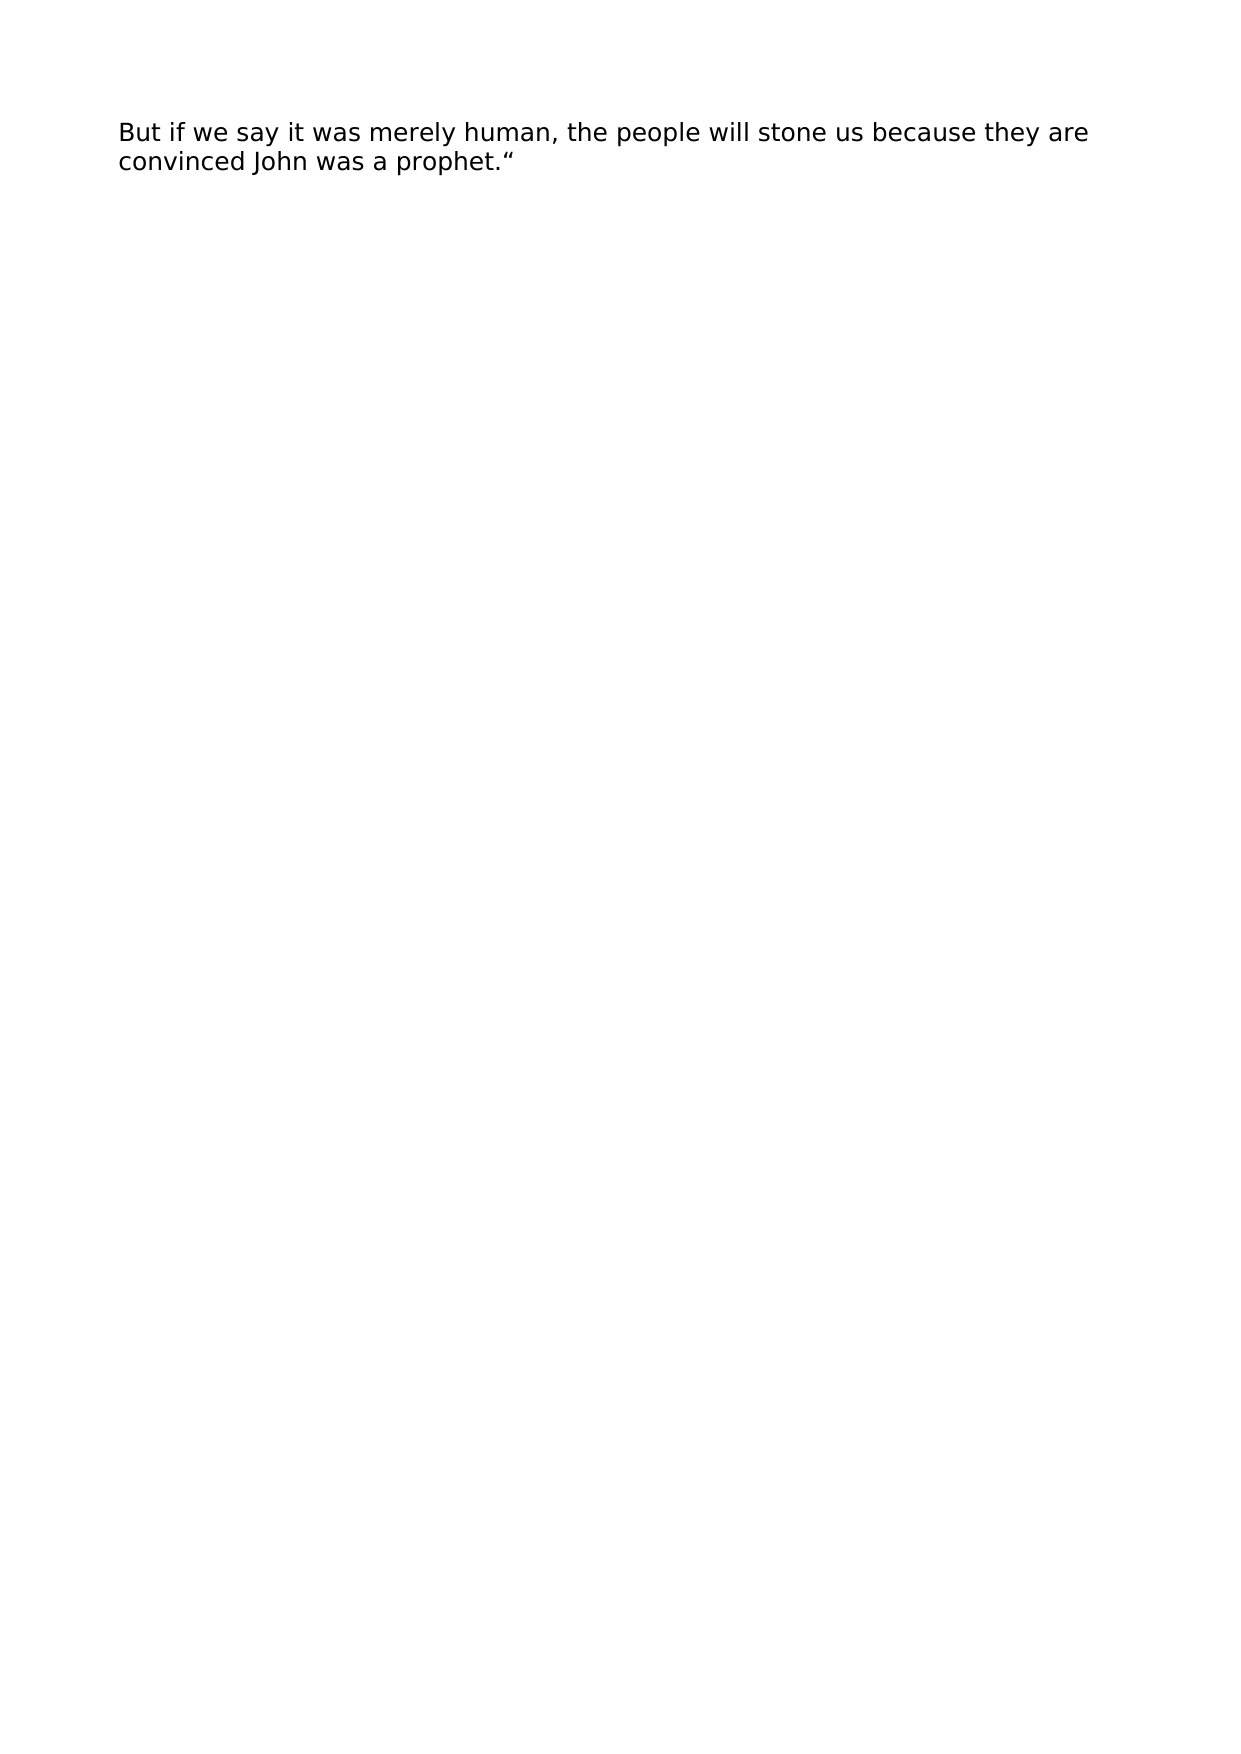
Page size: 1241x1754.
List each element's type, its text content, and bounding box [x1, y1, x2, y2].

text But if we say it was merely human, the people will stone us because they are convinced John was a prophet.“ [118, 118, 1122, 176]
